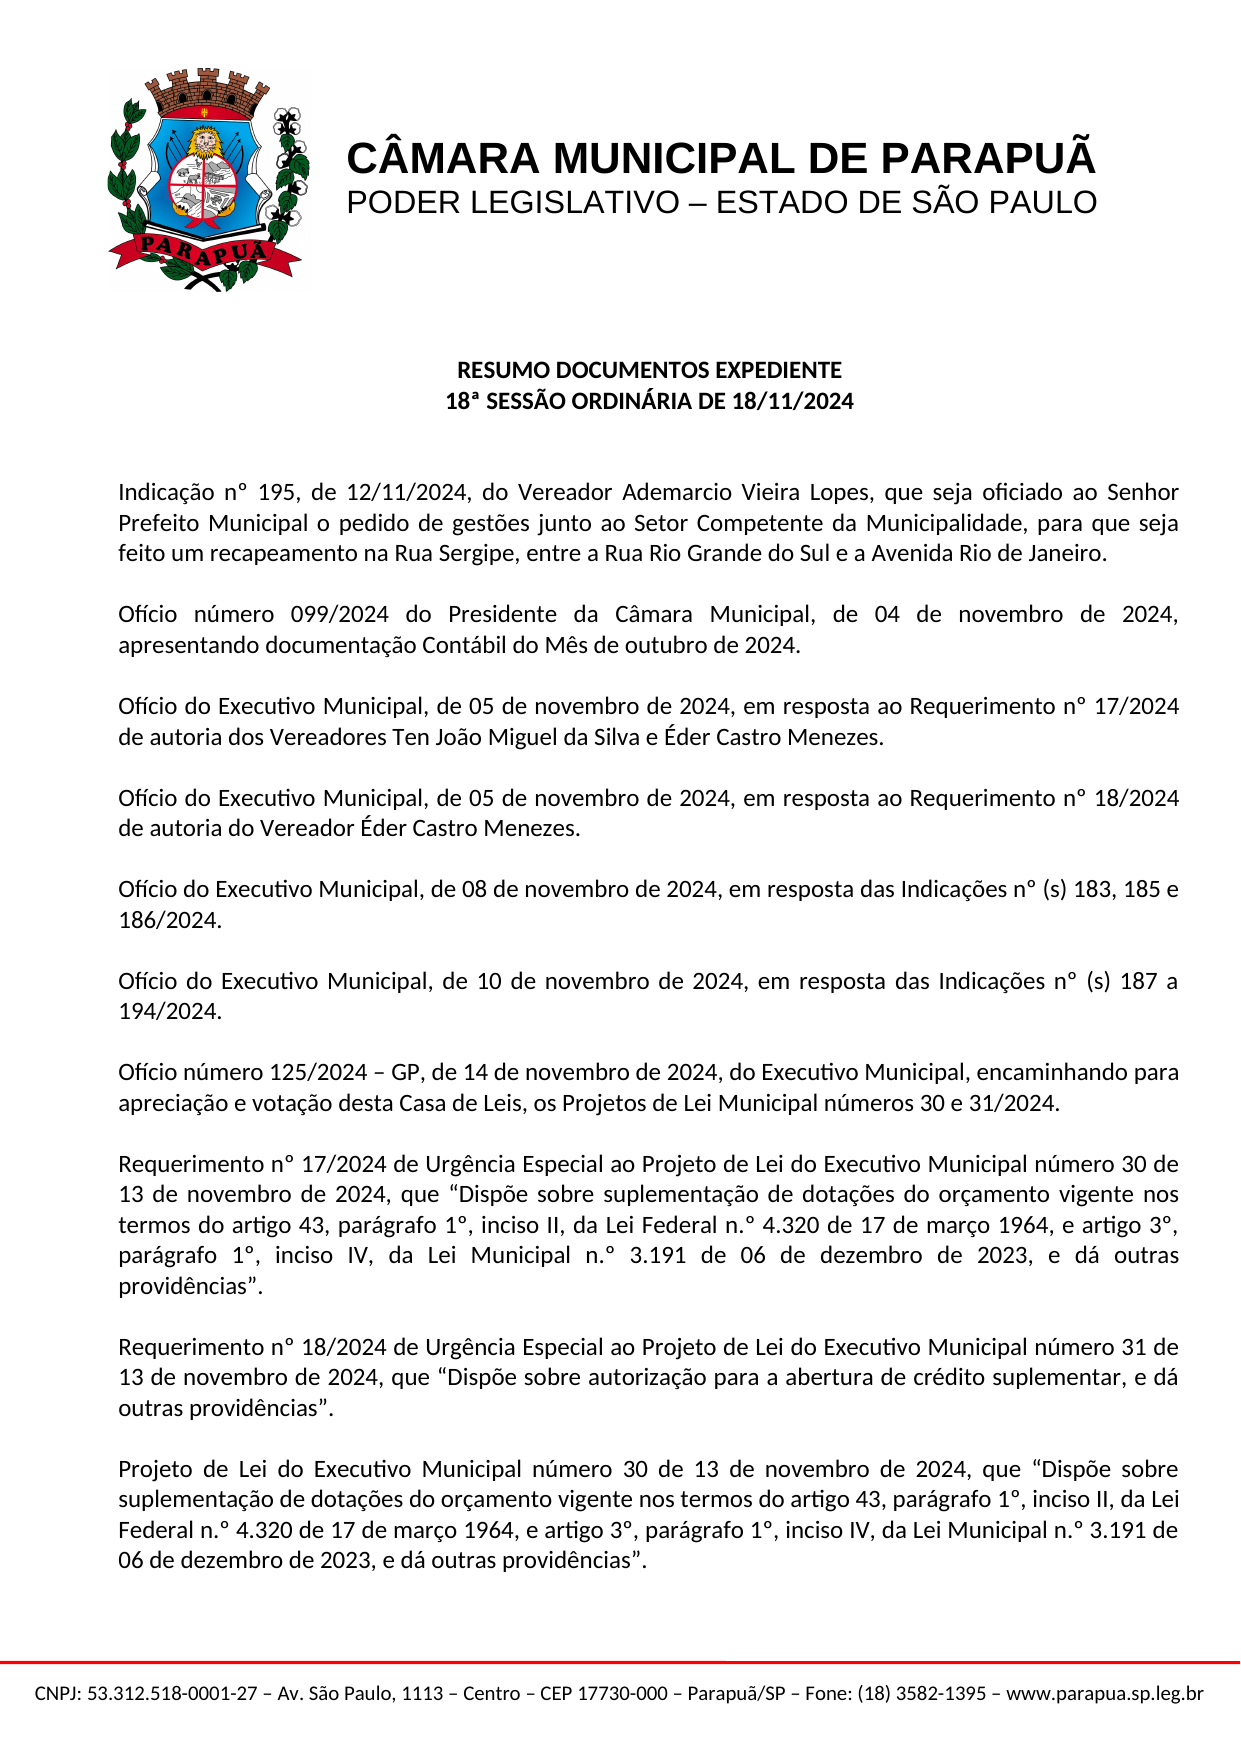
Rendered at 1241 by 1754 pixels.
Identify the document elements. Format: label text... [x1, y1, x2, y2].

text Requerimento nº 17/2024 de Urgência Especial ao Projeto de Lei do Executivo Municipal número 30 de 13 de novembro de 2024, que “Dispõe sobre suplementação de dotações do orçamento vigente nos termos do artigo 43, parágrafo 1º, inciso II, da Lei Federal n.º 4.320 de 17 de março 1964, e artigo 3º, parágrafo 1º, inciso IV, da Lei Municipal n.º 3.191 de 06 de dezembro de 2023, e dá outras providências”. [118, 1148, 1181, 1301]
text Ofício do Executivo Municipal, de 05 de novembro de 2024, em resposta ao Requerimento nº 18/2024 de autoria do Vereador Éder Castro Menezes. [118, 782, 1181, 843]
text Ofício do Executivo Municipal, de 10 de novembro de 2024, em resposta das Indicações nº (s) 187 a 194/2024. [118, 965, 1181, 1026]
text Ofício do Executivo Municipal, de 05 de novembro de 2024, em resposta ao Requerimento nº 17/2024 de autoria dos Vereadores Ten João Miguel da Silva e Éder Castro Menezes. [118, 690, 1181, 751]
picture [107, 68, 310, 292]
text Projeto de Lei do Executivo Municipal número 30 de 13 de novembro de 2024, que “Dispõe sobre suplementação de dotações do orçamento vigente nos termos do artigo 43, parágrafo 1º, inciso II, da Lei Federal n.º 4.320 de 17 de março 1964, e artigo 3º, parágrafo 1º, inciso IV, da Lei Municipal n.º 3.191 de 06 de dezembro de 2023, e dá outras providências”. [118, 1453, 1181, 1575]
text RESUMO DOCUMENTOS EXPEDIENTE [118, 354, 1181, 385]
text Requerimento nº 18/2024 de Urgência Especial ao Projeto de Lei do Executivo Municipal número 31 de 13 de novembro de 2024, que “Dispõe sobre autorização para a abertura de crédito suplementar, e dá outras providências”. [118, 1331, 1181, 1423]
text Indicação nº 195, de 12/11/2024, do Vereador Ademarcio Vieira Lopes, que seja oficiado ao Senhor Prefeito Municipal o pedido de gestões junto ao Setor Competente da Municipalidade, para que seja feito um recapeamento na Rua Sergipe, entre a Rua Rio Grande do Sul e a Avenida Rio de Janeiro. [118, 476, 1181, 568]
text Ofício do Executivo Municipal, de 08 de novembro de 2024, em resposta das Indicações nº (s) 183, 185 e 186/2024. [118, 873, 1181, 934]
text 18ª SESSÃO ORDINÁRIA DE 18/11/2024 [118, 385, 1181, 415]
text Ofício número 099/2024 do Presidente da Câmara Municipal, de 04 de novembro de 2024, apresentando documentação Contábil do Mês de outubro de 2024. [118, 598, 1181, 659]
text Ofício número 125/2024 – GP, de 14 de novembro de 2024, do Executivo Municipal, encaminhando para apreciação e votação desta Casa de Leis, os Projetos de Lei Municipal números 30 e 31/2024. [118, 1056, 1181, 1117]
